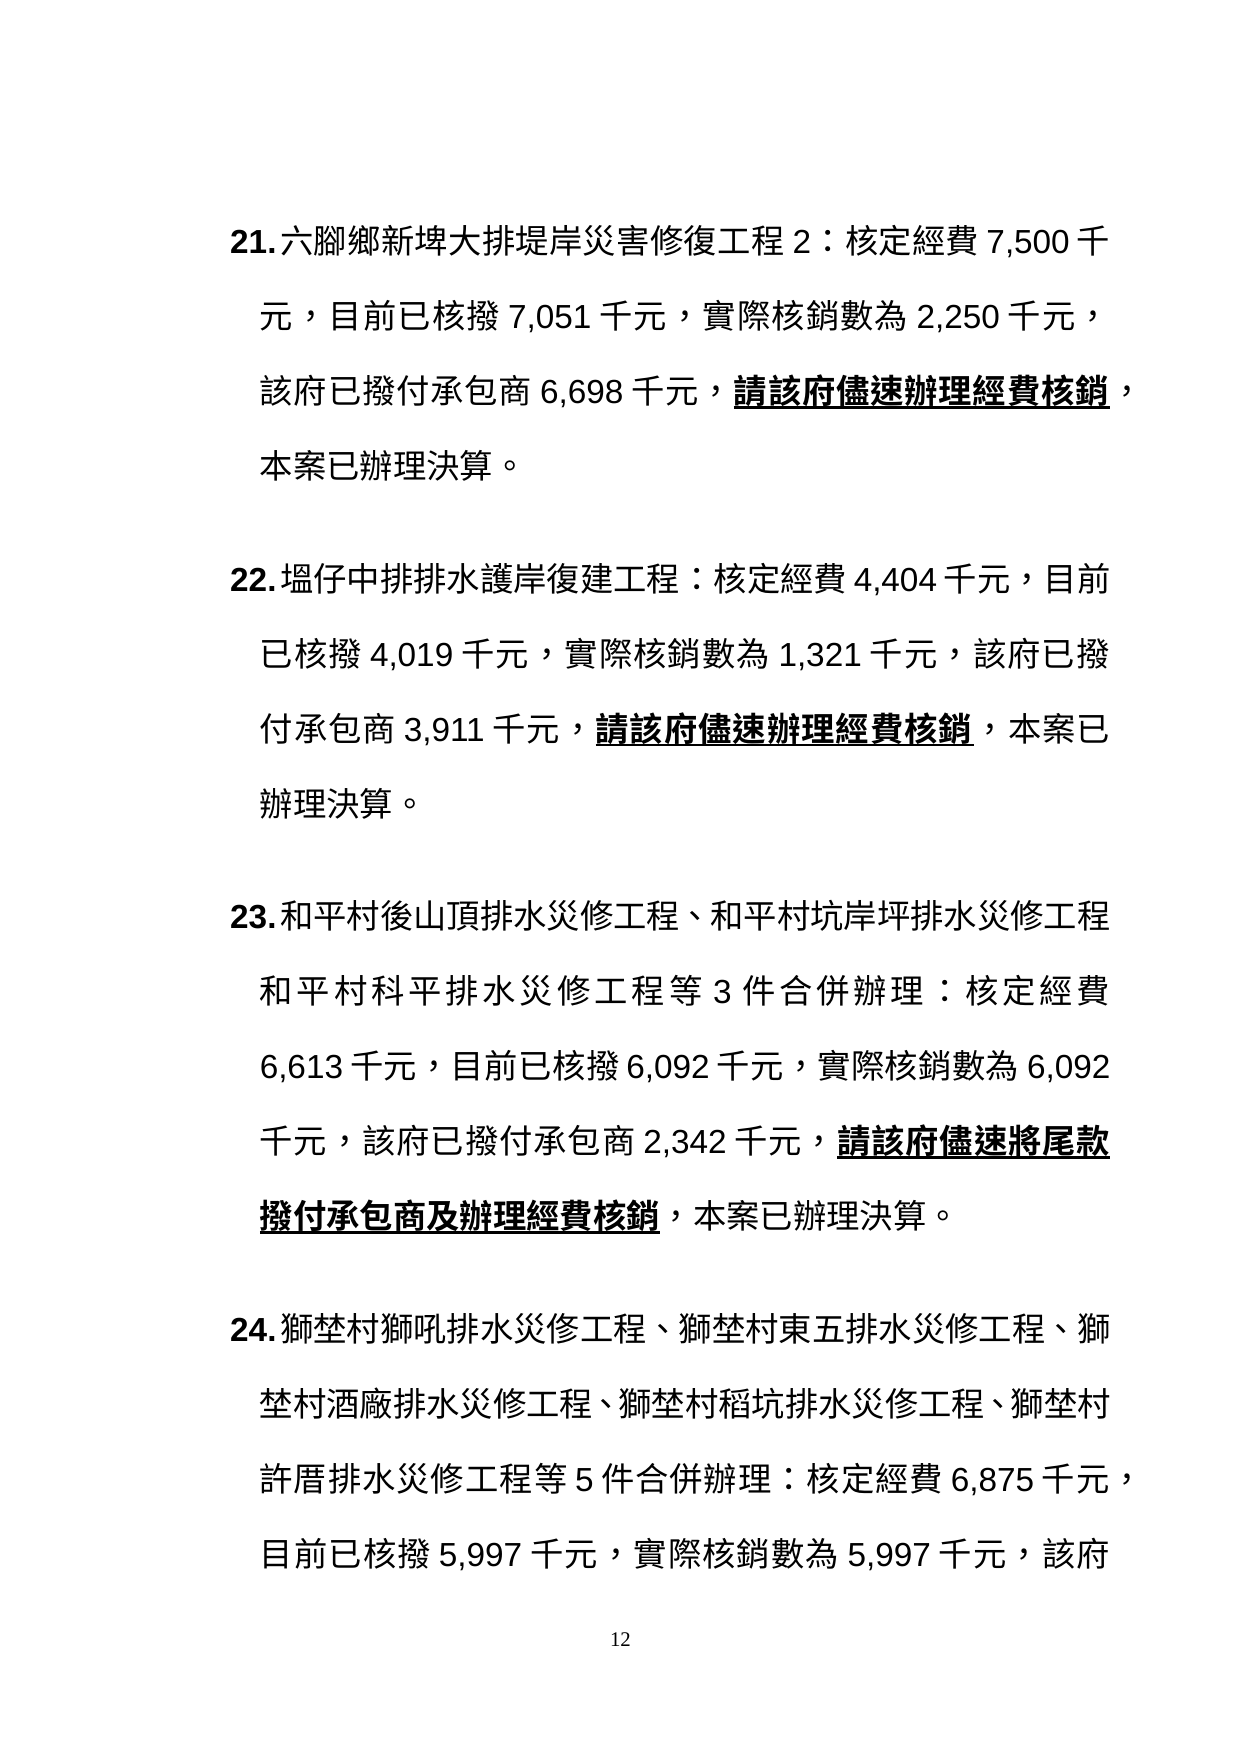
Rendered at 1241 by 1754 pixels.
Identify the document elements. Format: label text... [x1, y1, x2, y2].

list 和平村後山頂排水災修工程、和平村坑岸坪排水災修工程、和平村科平排水災修工程等3件合併辦理：核定經費6,613千元，目前已核撥6,092千元，實際核銷數為6,092千元，該府已撥付承包商2,342千元，請該府儘速將尾款撥付承包商及辦理經費核銷，本案已辦理決算。 [230, 877, 1110, 1252]
list 六腳鄉新埤大排堤岸災害修復工程2：核定經費7,500千元，目前已核撥7,051千元，實際核銷數為2,250千元，該府已撥付承包商6,698千元，請該府儘速辦理經費核銷，本案已辦理決算。 [230, 202, 1110, 502]
list 塭仔中排排水護岸復建工程：核定經費4,404千元，目前已核撥4,019千元，實際核銷數為1,321千元，該府已撥付承包商3,911千元，請該府儘速辦理經費核銷，本案已辦理決算。 [230, 539, 1110, 839]
list 獅埜村獅吼排水災俢工程、獅埜村東五排水災修工程、獅埜村酒廠排水災修工程、獅埜村稻坑排水災俢工程、獅埜村許厝排水災修工程等5件合併辦理：核定經費6,875千元，目前已核撥5,997千元，實際核銷數為5,997千元，該府已撥付承包商5,842千元，本案已辦理決算。 [230, 1289, 1110, 1589]
